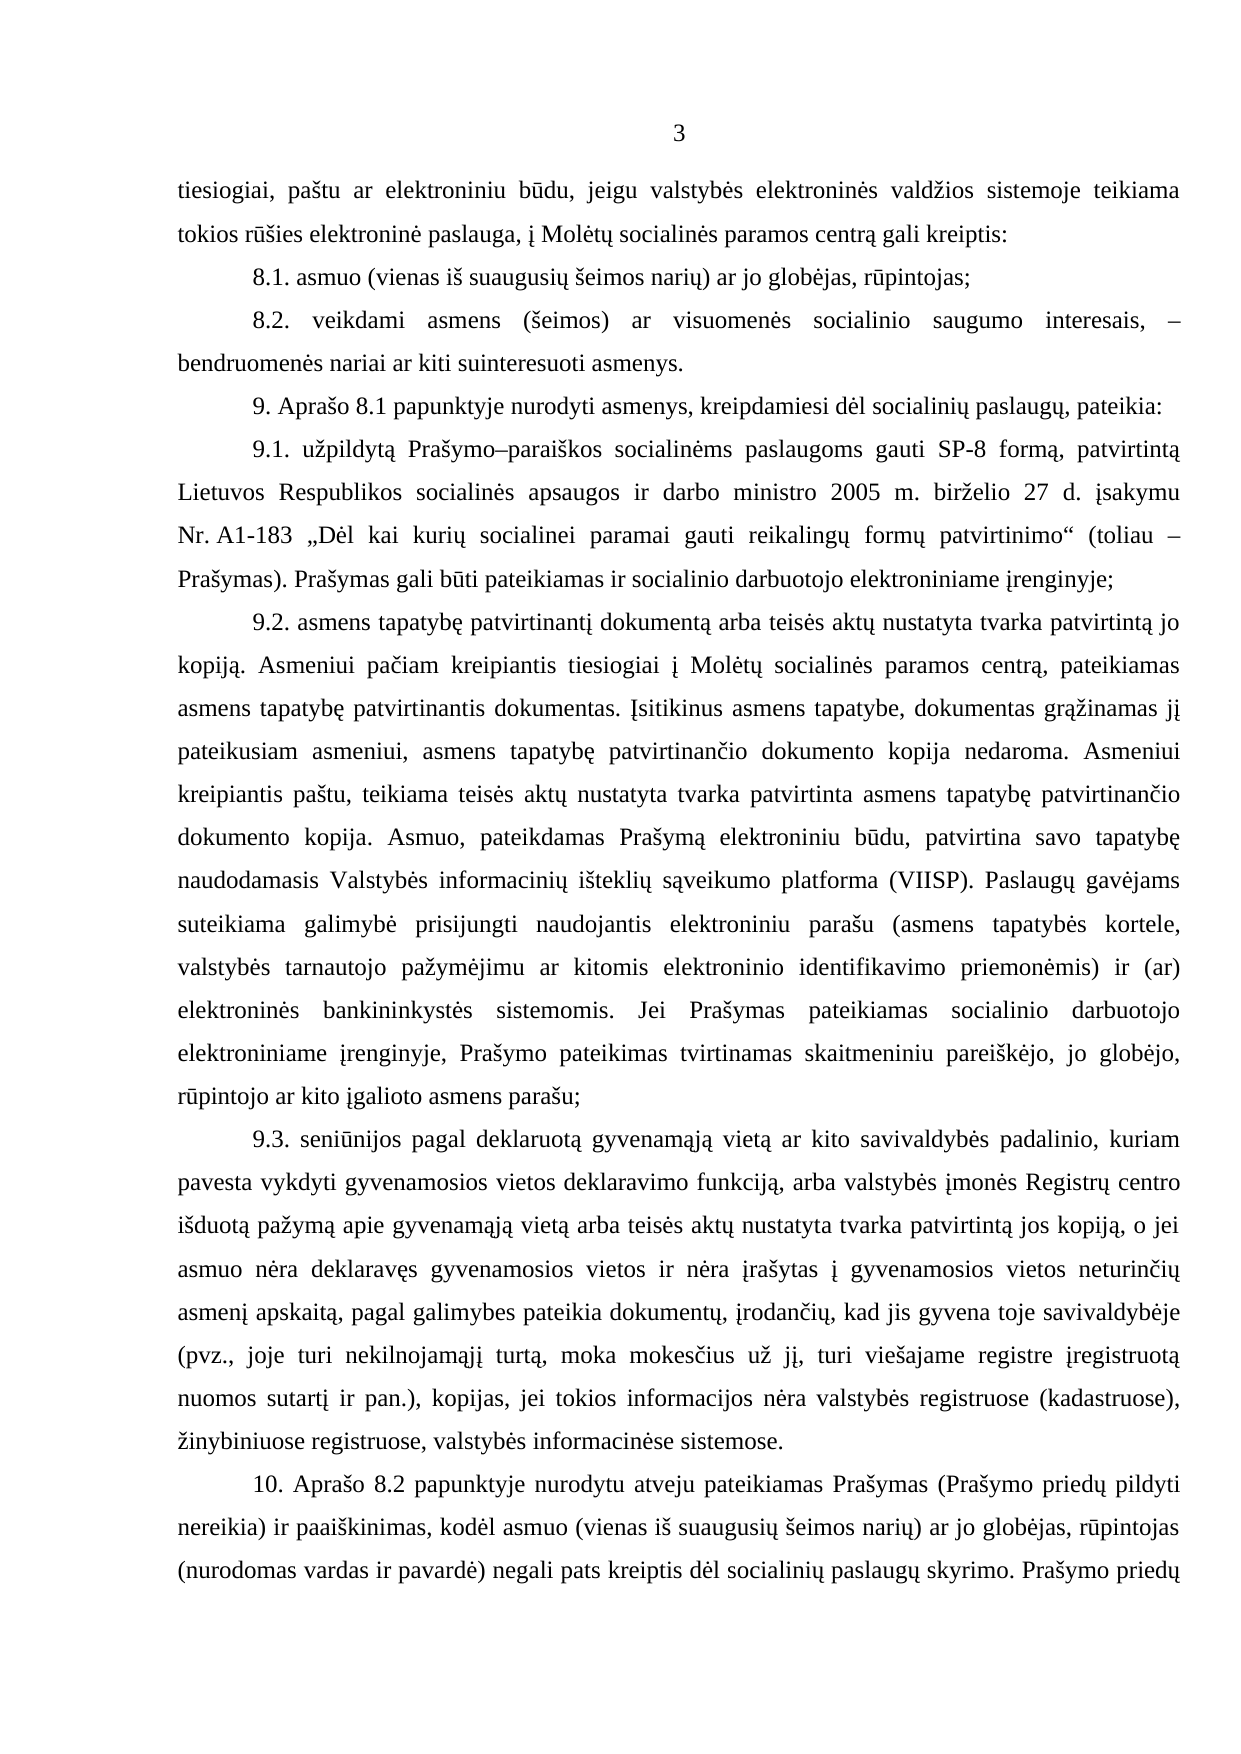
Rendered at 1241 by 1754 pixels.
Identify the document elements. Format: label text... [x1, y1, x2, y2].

text 9. Aprašo 8.1 papunktyje nurodyti asmenys, kreipdamiesi dėl socialinių paslaugų, pateikia: [177, 391, 1181, 420]
text 9.3. seniūnijos pagal deklaruotą gyvenamąją vietą ar kito savivaldybės padalinio, kuriam pavesta vykdyti gyvenamosios vietos deklaravimo funkciją, arba valstybės įmonės Registrų centro išduotą pažymą apie gyvenamąją vietą arba teisės aktų nustatyta tvarka patvirtintą jos kopiją, o jei asmuo nėra deklaravęs gyvenamosios vietos ir nėra įrašytas į gyvenamosios vietos neturinčių asmenį apskaitą, pagal galimybes pateikia dokumentų, įrodančių, kad jis gyvena toje savivaldybėje (pvz., joje turi nekilnojamąjį turtą, moka mokesčius už jį, turi viešajame registre įregistruotą nuomos sutartį ir pan.), kopijas, jei tokios informacijos nėra valstybės registruose (kadastruose), žinybiniuose registruose, valstybės informacinėse sistemose. [177, 1124, 1181, 1455]
text 9.1. užpildytą Prašymo–paraiškos socialinėms paslaugoms gauti SP-8 formą, patvirtintą Lietuvos Respublikos socialinės apsaugos ir darbo ministro 2005 m. birželio 27 d. įsakymu Nr. A1‑183 „Dėl kai kurių socialinei paramai gauti reikalingų formų patvirtinimo“ (toliau – Prašymas). Prašymas gali būti pateikiamas ir socialinio darbuotojo elektroniniame įrenginyje; [177, 434, 1181, 592]
text 9.2. asmens tapatybę patvirtinantį dokumentą arba teisės aktų nustatyta tvarka patvirtintą jo kopiją. Asmeniui pačiam kreipiantis tiesiogiai į Molėtų socialinės paramos centrą, pateikiamas asmens tapatybę patvirtinantis dokumentas. Įsitikinus asmens tapatybe, dokumentas grąžinamas jį pateikusiam asmeniui, asmens tapatybę patvirtinančio dokumento kopija nedaroma. Asmeniui kreipiantis paštu, teikiama teisės aktų nustatyta tvarka patvirtinta asmens tapatybę patvirtinančio dokumento kopija. Asmuo, pateikdamas Prašymą elektroniniu būdu, patvirtina savo tapatybę naudodamasis Valstybės informacinių išteklių sąveikumo platforma (VIISP). Paslaugų gavėjams suteikiama galimybė prisijungti naudojantis elektroniniu parašu (asmens tapatybės kortele, valstybės tarnautojo pažymėjimu ar kitomis elektroninio identifikavimo priemonėmis) ir (ar) elektroninės bankininkystės sistemomis. Jei Prašymas pateikiamas socialinio darbuotojo elektroniniame įrenginyje, Prašymo pateikimas tvirtinamas skaitmeniniu pareiškėjo, jo globėjo, rūpintojo ar kito įgalioto asmens parašu; [177, 607, 1181, 1110]
text tiesiogiai, paštu ar elektroniniu būdu, jeigu valstybės elektroninės valdžios sistemoje teikiama tokios rūšies elektroninė paslauga, į Molėtų socialinės paramos centrą gali kreiptis: [177, 176, 1181, 247]
text 8.2. veikdami asmens (šeimos) ar visuomenės socialinio saugumo interesais, – bendruomenės nariai ar kiti suinteresuoti asmenys. [177, 305, 1181, 377]
text 10. Aprašo 8.2 papunktyje nurodytu atveju pateikiamas Prašymas (Prašymo priedų pildyti nereikia) ir paaiškinimas, kodėl asmuo (vienas iš suaugusių šeimos narių) ar jo globėjas, rūpintojas (nurodomas vardas ir pavardė) negali pats kreiptis dėl socialinių paslaugų skyrimo. Prašymo priedų [177, 1469, 1181, 1584]
text 8.1. asmuo (vienas iš suaugusių šeimos narių) ar jo globėjas, rūpintojas; [177, 262, 1181, 291]
